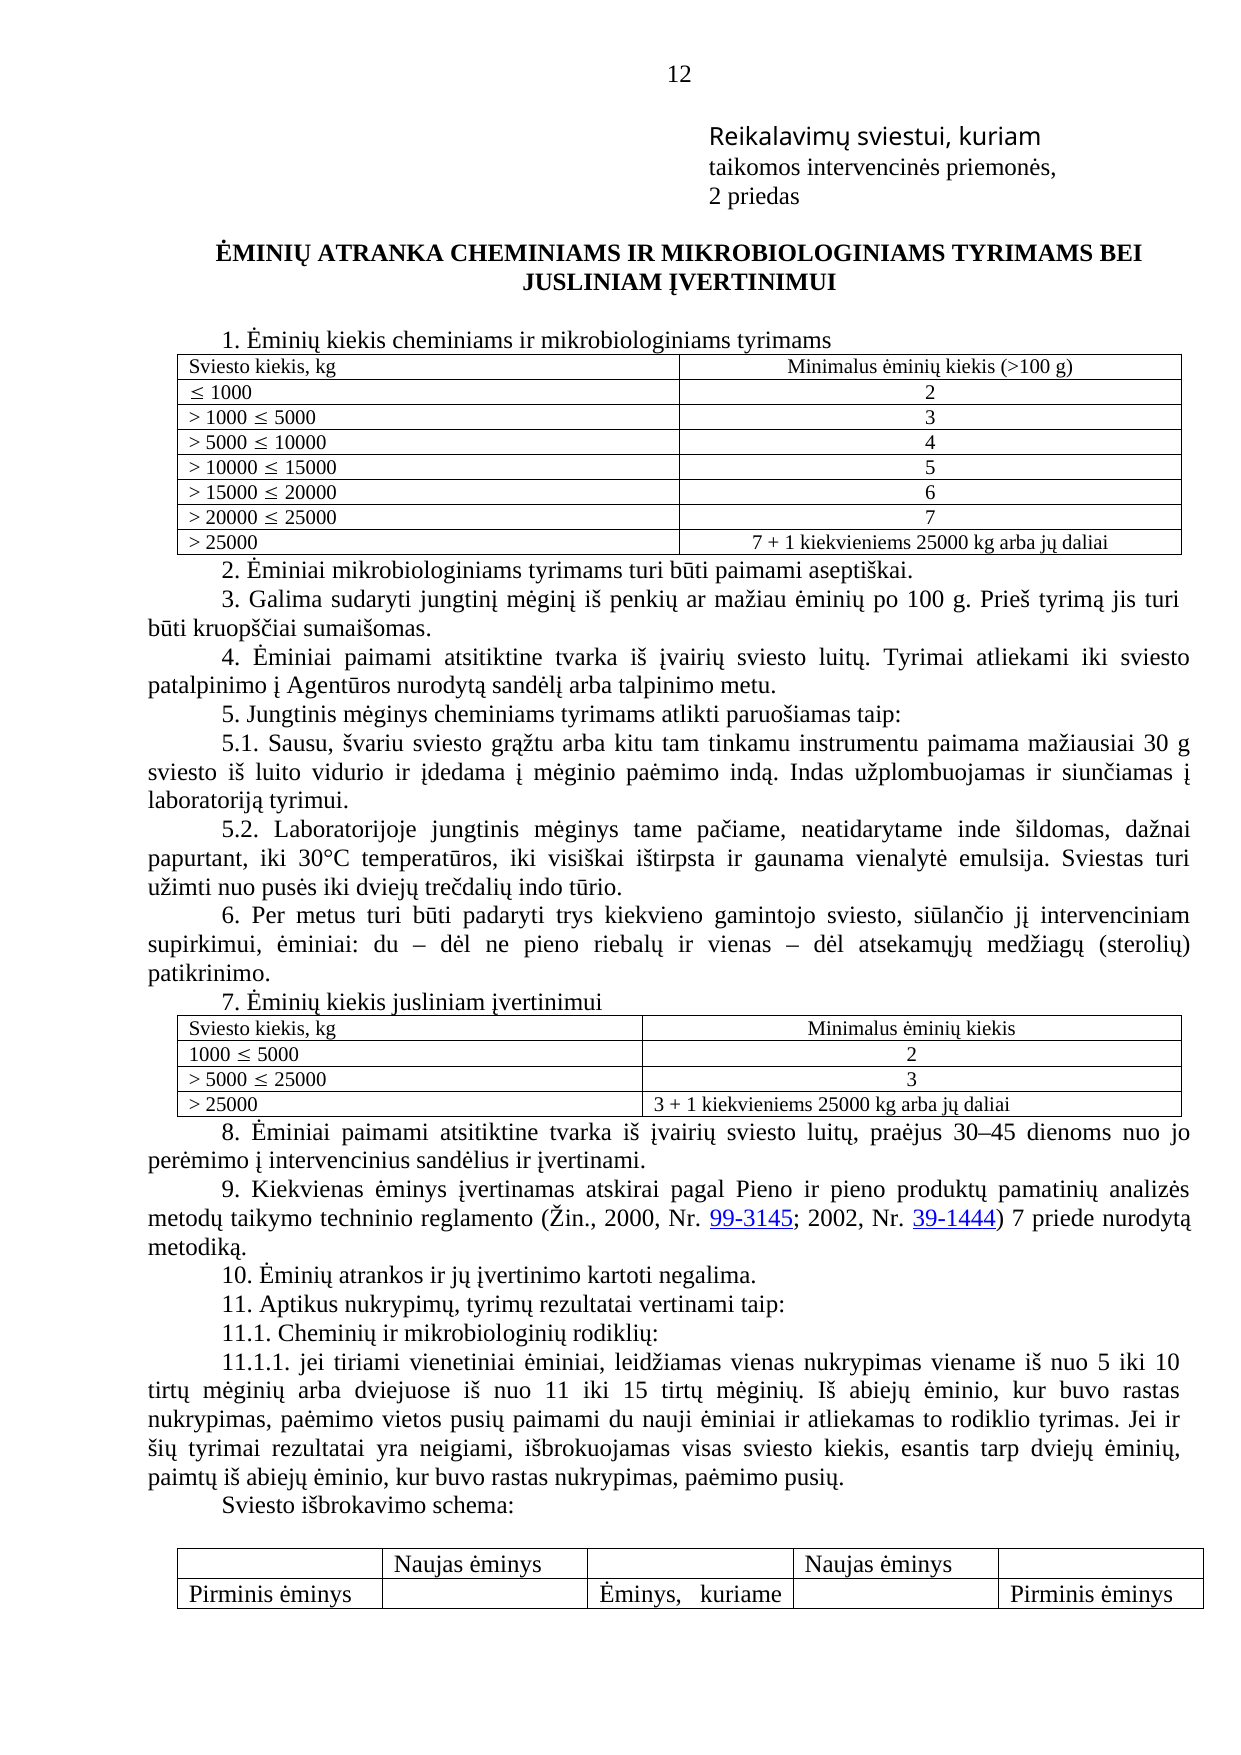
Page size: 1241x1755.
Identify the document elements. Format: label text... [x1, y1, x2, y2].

table_header [178, 1549, 382, 1578]
table_cell Pirminis ėminys [178, 1579, 382, 1608]
table_header [999, 1549, 1203, 1578]
text 5.2. Laboratorijoje jungtinis mėginys tame pačiame, neatidarytame inde šildomas, dažnai papurtant, iki 30°C temperatūros, iki visiškai ištirpsta ir gaunama vienalytė emulsija. Sviestas turi užimti nuo pusės iki dviejų trečdalių indo tūrio. [148, 814, 1191, 900]
table_header Minimalus ėminių kiekis [643, 1016, 1181, 1040]
table_header Naujas ėminys [383, 1549, 587, 1578]
table_cell > 20000  25000 [178, 505, 679, 529]
text 6. Per metus turi būti padaryti trys kiekvieno gamintojo sviesto, siūlančio jį intervenciniam supirkimui, ėminiai: du – dėl ne pieno riebalų ir vienas – dėl atsekamųjų medžiagų (sterolių) patikrinimo. [148, 900, 1191, 987]
text 10. Ėminių atrankos ir jų įvertinimo kartoti negalima. [148, 1261, 1240, 1289]
text Reikalavimų sviestui, kuriam [177, 118, 1181, 152]
table_cell 2 [643, 1041, 1181, 1066]
text 5. Jungtinis mėginys cheminiams tyrimams atlikti paruošiamas taip: [148, 699, 1191, 728]
table_cell [383, 1579, 587, 1608]
text 5.1. Sausu, švariu sviesto grąžtu arba kitu tam tinkamu instrumentu paimama mažiausiai 30 g sviesto iš luito vidurio ir įdedama į mėginio paėmimo indą. Indas užplombuojamas ir siunčiamas į laboratoriją tyrimui. [148, 728, 1191, 814]
table_cell > 25000 [178, 530, 679, 554]
table_cell 7 + 1 kiekvieniems 25000 kg arba jų daliai [680, 530, 1181, 554]
table_cell Pirminis ėminys [999, 1579, 1203, 1608]
table_cell [794, 1579, 998, 1608]
table_cell 5 [680, 455, 1181, 479]
table_cell > 1000  5000 [178, 405, 679, 429]
text taikomos intervencinės priemonės, [177, 152, 1181, 181]
text 2 priedas [177, 181, 1181, 210]
table_cell 2 [680, 380, 1181, 404]
table_cell 3 + 1 kiekvieniems 25000 kg arba jų daliai [643, 1092, 1181, 1116]
table_cell 7 [680, 505, 1181, 529]
text 9. Kiekvienas ėminys įvertinamas atskirai pagal Pieno ir pieno produktų pamatinių analizės metodų taikymo techninio reglamento (Žin., 2000, Nr. 99-3145; 2002, Nr. 39-1444) 7 priede nurodytą metodiką. [148, 1174, 1191, 1261]
table_cell  1000 [178, 380, 679, 404]
text 4. Ėminiai paimami atsitiktine tvarka iš įvairių sviesto luitų. Tyrimai atliekami iki sviesto patalpinimo į Agentūros nurodytą sandėlį arba talpinimo metu. [148, 642, 1191, 699]
table_header Sviesto kiekis, kg [178, 355, 679, 378]
text 7. Ėminių kiekis jusliniam įvertinimui [148, 987, 1191, 1015]
table_cell > 5000  10000 [178, 430, 679, 454]
text 8. Ėminiai paimami atsitiktine tvarka iš įvairių sviesto luitų, praėjus 30–45 dienoms nuo jo perėmimo į intervencinius sandėlius ir įvertinami. [148, 1117, 1191, 1174]
table_cell 3 [680, 405, 1181, 429]
text 3. Galima sudaryti jungtinį mėginį iš penkių ar mažiau ėminių po 100 g. Prieš tyrimą jis turi būti kruopščiai sumaišomas. [148, 584, 1181, 642]
text Sviesto išbrokavimo schema: [148, 1491, 1181, 1519]
table_cell > 15000  20000 [178, 480, 679, 504]
table_cell > 10000  15000 [178, 455, 679, 479]
table_header Minimalus ėminių kiekis (>100 g) [680, 355, 1181, 378]
text 1. Ėminių kiekis cheminiams ir mikrobiologiniams tyrimams [148, 325, 1181, 353]
table_cell 1000  5000 [178, 1041, 642, 1066]
table_cell > 5000  25000 [178, 1067, 642, 1091]
table_cell 4 [680, 430, 1181, 454]
text ĖMINIŲ ATRANKA CHEMINIAMS IR MIKROBIOLOGINIAMS TYRIMAMS BEI JUSLINIAM ĮVERTINIMUI [177, 238, 1181, 296]
table_cell 6 [680, 480, 1181, 504]
table_cell 3 [643, 1067, 1181, 1091]
table_header Naujas ėminys [794, 1549, 998, 1578]
table_cell > 25000 [178, 1092, 642, 1116]
text 11. Aptikus nukrypimų, tyrimų rezultatai vertinami taip: [148, 1289, 1240, 1318]
table_cell Ėminys, kuriame [588, 1579, 793, 1608]
text 2. Ėminiai mikrobiologiniams tyrimams turi būti paimami aseptiškai. [148, 555, 1231, 584]
text 11.1.1. jei tiriami vienetiniai ėminiai, leidžiamas vienas nukrypimas viename iš nuo 5 iki 10 tirtų mėginių arba dviejuose iš nuo 11 iki 15 tirtų mėginių. Iš abiejų ėminio, kur buvo rastas nukrypimas, paėmimo vietos pusių paimami du nauji ėminiai ir atliekamas to rodiklio tyrimas. Jei ir šių tyrimai rezultatai yra neigiami, išbrokuojamas visas sviesto kiekis, esantis tarp dviejų ėminių, paimtų iš abiejų ėminio, kur buvo rastas nukrypimas, paėmimo pusių. [148, 1347, 1181, 1491]
table_header Sviesto kiekis, kg [178, 1016, 642, 1040]
table_header [588, 1549, 793, 1578]
text 11.1. Cheminių ir mikrobiologinių rodiklių: [148, 1318, 1240, 1347]
